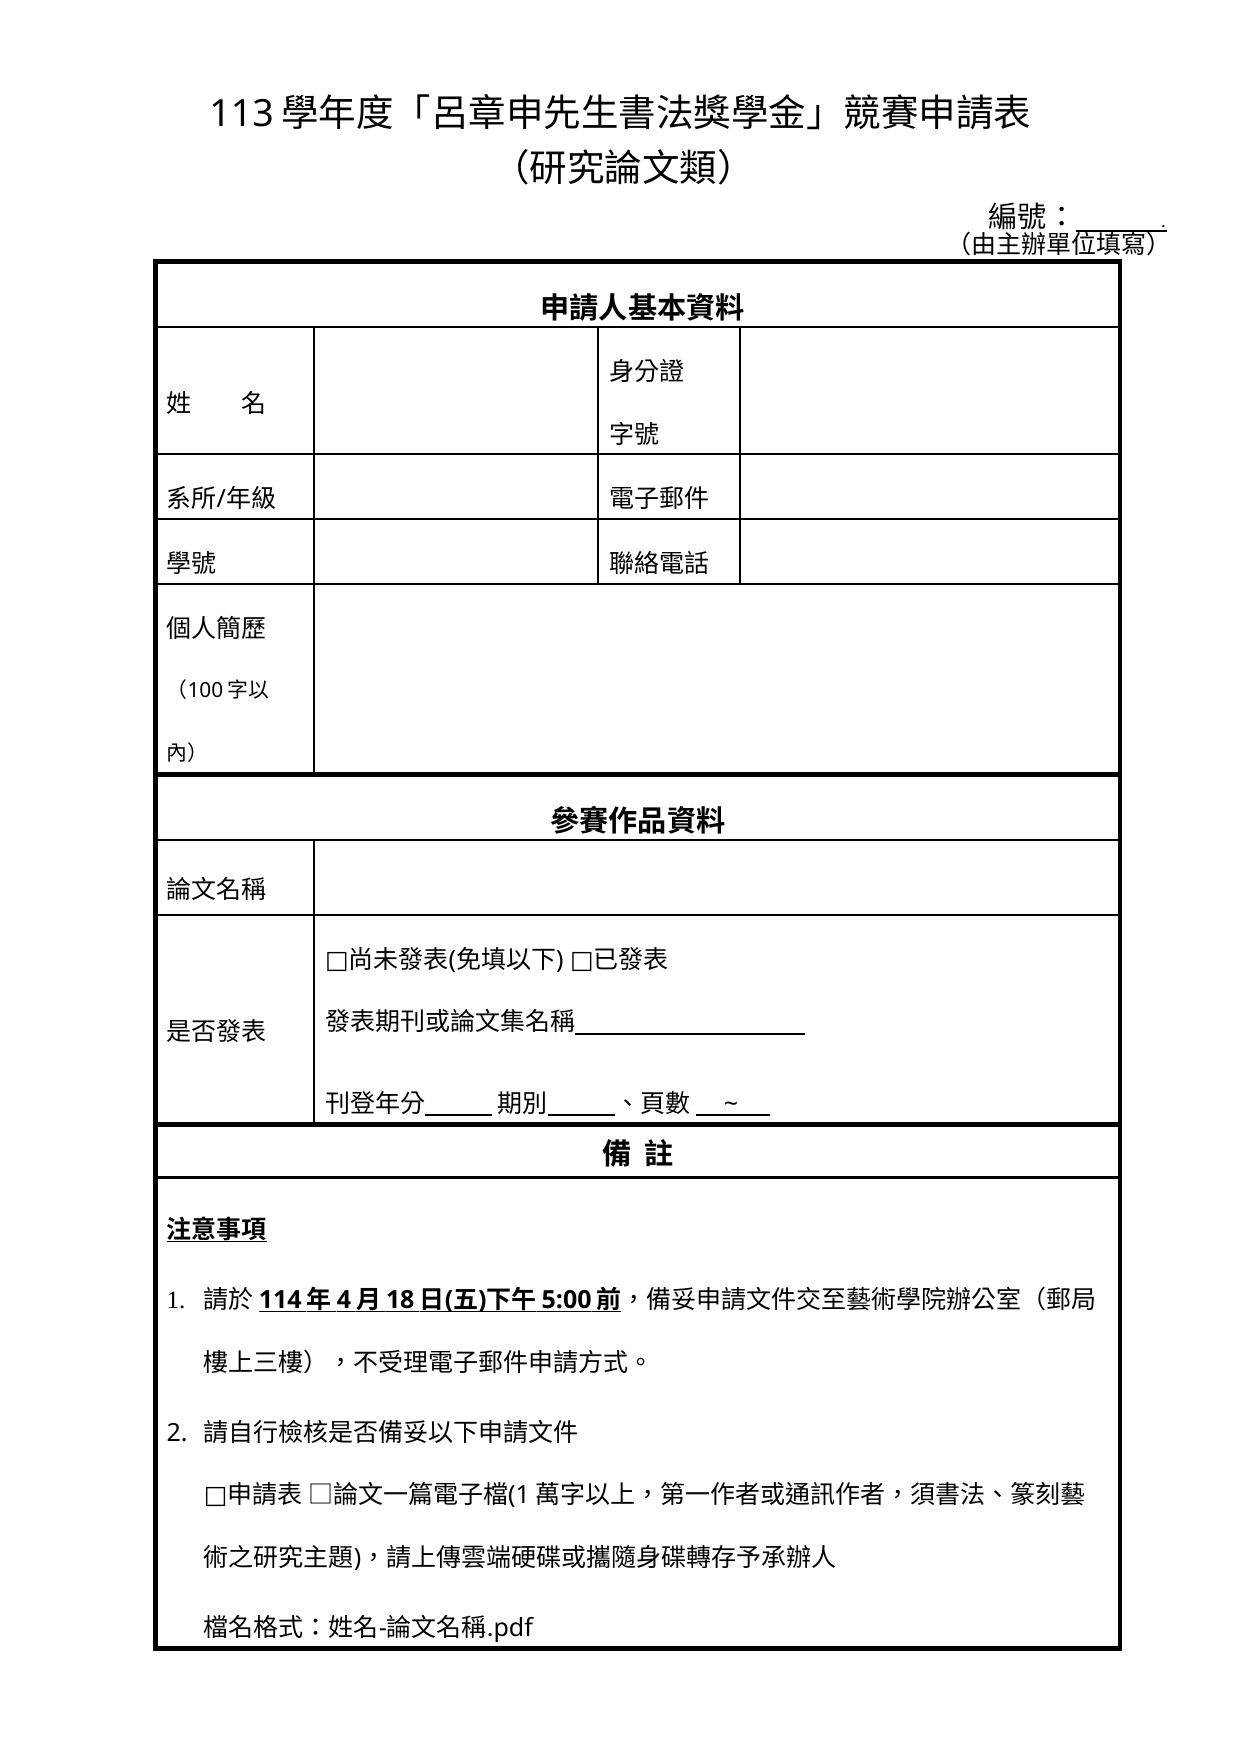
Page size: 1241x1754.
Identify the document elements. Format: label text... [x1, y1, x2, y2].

table_cell [315, 520, 597, 582]
table_cell 論文名稱 [158, 841, 313, 914]
table_header 申請人基本資料 [158, 264, 1118, 326]
table_cell [315, 585, 1118, 772]
text 113學年度「呂章申先生書法獎學金」競賽申請表 [75, 83, 1165, 138]
table_cell [741, 520, 1118, 582]
table_cell [315, 841, 1118, 914]
table_cell 系所/年級 [158, 455, 313, 518]
table_cell 備 註 [158, 1127, 1118, 1176]
table_cell [315, 455, 597, 518]
table_cell 參賽作品資料 [158, 777, 1118, 839]
table_cell 是否發表 [158, 916, 313, 1122]
table_cell 個人簡歷 （100字以內） [158, 585, 313, 772]
table_cell 電子郵件 [599, 455, 739, 518]
table_cell [315, 328, 597, 453]
table_cell 學號 [158, 520, 313, 582]
table_cell [741, 455, 1118, 518]
text （研究論文類） [75, 138, 1171, 192]
table_cell 姓 名 [158, 328, 313, 453]
table_cell □尚未發表(免填以下) □已發表 發表期刊或論文集名稱 刊登年分 期別 、頁數 ~ [315, 916, 1118, 1122]
text （由主辦單位填寫） [75, 232, 1171, 259]
table_cell 聯絡電話 [599, 520, 739, 582]
table_cell 注意事項 請於114年4月18日(五)下午5:00前，備妥申請文件交至藝術學院辦公室（郵局樓上三樓），不受理電子郵件申請方式。 請自行檢核是否備妥以下申請文件 □申請表 □論文一篇電子檔(1萬字以上，第一作者或通訊作者，須書法、篆刻藝術之研究主題)，請上傳雲端硬碟或攜隨身碟轉存予承辦人 檔名格式：姓名-論文名稱.pdf 聯絡人：藝術學院劉小姐，電話7749-1992。 參賽切結書 本人參賽之論文為本人所研究及撰寫，絕無抄襲、違反著作權法或相關實驗、問卷假他人之手等違反學術誠信與倫理之行為時，如有不實，願接受取消參賽資格，本人絕無異議。 此致 國立臺灣師範大學藝術學院 個資說明 本人(申請者) 已詳閱並瞭解本校「個人資料蒐集、處理及利用告知聲明」，本申請文件相關個資僅應用於「呂章申先生書法獎學金」競賽相關評審、展覽、公布得獎訊息於網站等事宜。 申請人簽章 簽署日期： [158, 1179, 1118, 1646]
table_cell [741, 328, 1118, 453]
table_cell 身分證 字號 [599, 328, 739, 453]
text 編號： . [75, 211, 1165, 232]
